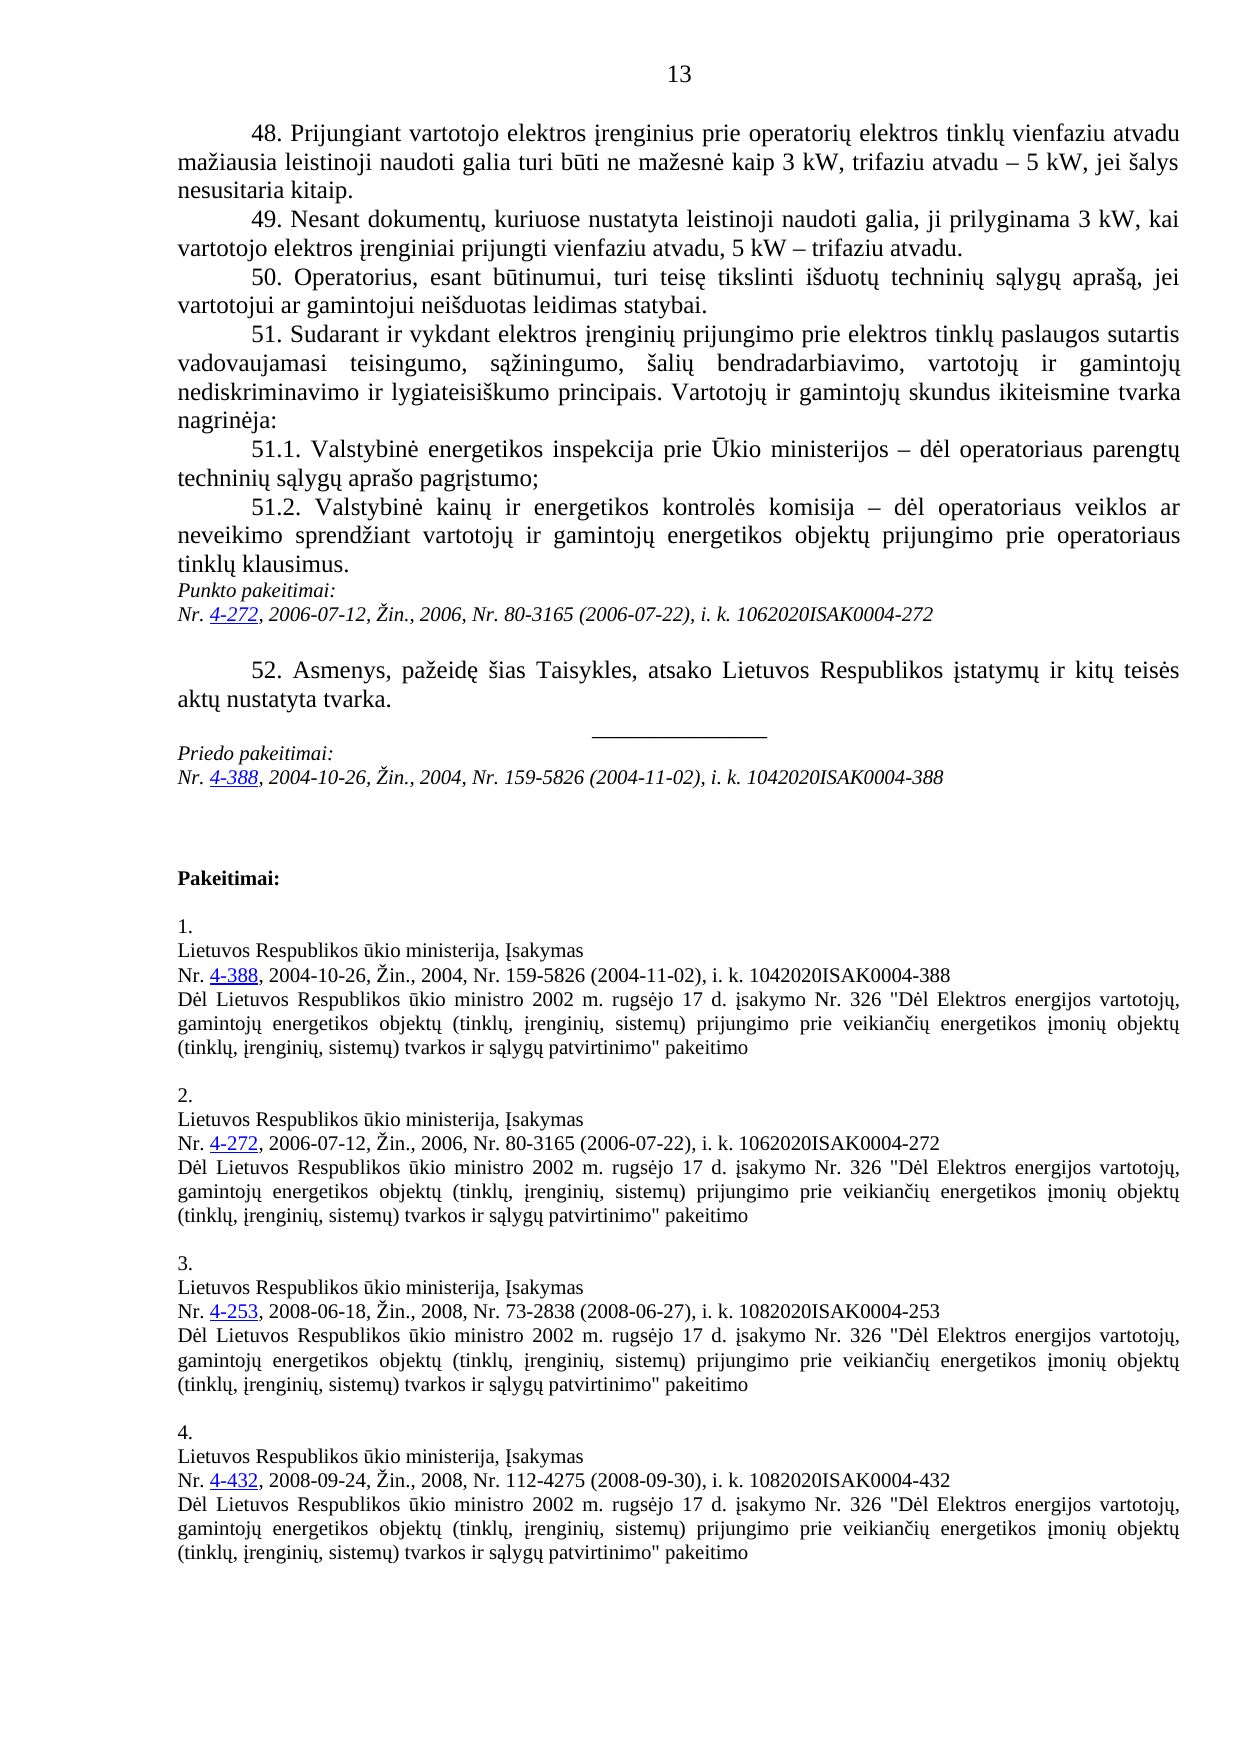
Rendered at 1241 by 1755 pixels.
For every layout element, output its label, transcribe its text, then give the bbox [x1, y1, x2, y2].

text Dėl Lietuvos Respublikos ūkio ministro 2002 m. rugsėjo 17 d. įsakymo Nr. 326 "Dėl Elektros energijos vartotojų, gamintojų energetikos objektų (tinklų, įrenginių, sistemų) prijungimo prie veikiančių energetikos įmonių objektų (tinklų, įrenginių, sistemų) tvarkos ir sąlygų patvirtinimo" pakeitimo [177, 987, 1181, 1059]
text 48. Prijungiant vartotojo elektros įrenginius prie operatorių elektros tinklų vienfaziu atvadu mažiausia leistinoji naudoti galia turi būti ne mažesnė kaip 3 kW, trifaziu atvadu – 5 kW, jei šalys nesusitaria kitaip. [177, 118, 1181, 204]
text 51. Sudarant ir vykdant elektros įrenginių prijungimo prie elektros tinklų paslaugos sutartis vadovaujamasi teisingumo, sąžiningumo, šalių bendradarbiavimo, vartotojų ir gamintojų nediskriminavimo ir lygiateisiškumo principais. Vartotojų ir gamintojų skundus ikiteismine tvarka nagrinėja: [177, 319, 1181, 434]
text Nr. 4-388, 2004-10-26, Žin., 2004, Nr. 159-5826 (2004-11-02), i. k. 1042020ISAK0004-388 [177, 962, 1181, 987]
text Lietuvos Respublikos ūkio ministerija, Įsakymas [177, 1275, 1181, 1299]
text Lietuvos Respublikos ūkio ministerija, Įsakymas [177, 938, 1181, 962]
text Nr. 4-272, 2006-07-12, Žin., 2006, Nr. 80-3165 (2006-07-22), i. k. 1062020ISAK0004-272 [177, 1131, 1181, 1155]
text Nr. 4-432, 2008-09-24, Žin., 2008, Nr. 112-4275 (2008-09-30), i. k. 1082020ISAK0004-432 [177, 1468, 1181, 1492]
text 4. [177, 1420, 1181, 1444]
text Lietuvos Respublikos ūkio ministerija, Įsakymas [177, 1444, 1181, 1468]
text 2. [177, 1083, 1181, 1107]
text Nr. 4-388, 2004-10-26, Žin., 2004, Nr. 159-5826 (2004-11-02), i. k. 1042020ISAK0004-388 [177, 765, 1181, 789]
text 52. Asmenys, pažeidę šias Taisykles, atsako Lietuvos Respublikos įstatymų ir kitų teisės aktų nustatyta tvarka. [177, 655, 1181, 712]
text Dėl Lietuvos Respublikos ūkio ministro 2002 m. rugsėjo 17 d. įsakymo Nr. 326 "Dėl Elektros energijos vartotojų, gamintojų energetikos objektų (tinklų, įrenginių, sistemų) prijungimo prie veikiančių energetikos įmonių objektų (tinklų, įrenginių, sistemų) tvarkos ir sąlygų patvirtinimo" pakeitimo [177, 1155, 1181, 1227]
text 49. Nesant dokumentų, kuriuose nustatyta leistinoji naudoti galia, ji prilyginama 3 kW, kai vartotojo elektros įrenginiai prijungti vienfaziu atvadu, 5 kW – trifaziu atvadu. [177, 204, 1181, 262]
text 1. [177, 914, 1181, 938]
text Dėl Lietuvos Respublikos ūkio ministro 2002 m. rugsėjo 17 d. įsakymo Nr. 326 "Dėl Elektros energijos vartotojų, gamintojų energetikos objektų (tinklų, įrenginių, sistemų) prijungimo prie veikiančių energetikos įmonių objektų (tinklų, įrenginių, sistemų) tvarkos ir sąlygų patvirtinimo" pakeitimo [177, 1492, 1181, 1564]
text Punkto pakeitimai: [177, 578, 1181, 602]
text 51.2. Valstybinė kainų ir energetikos kontrolės komisija – dėl operatoriaus veiklos ar neveikimo sprendžiant vartotojų ir gamintojų energetikos objektų prijungimo prie operatoriaus tinklų klausimus. [177, 492, 1181, 578]
text 50. Operatorius, esant būtinumui, turi teisę tikslinti išduotų techninių sąlygų aprašą, jei vartotojui ar gamintojui neišduotas leidimas statybai. [177, 262, 1181, 319]
text Priedo pakeitimai: [177, 741, 1181, 765]
text 51.1. Valstybinė energetikos inspekcija prie Ūkio ministerijos – dėl operatoriaus parengtų techninių sąlygų aprašo pagrįstumo; [177, 434, 1181, 492]
text 3. [177, 1251, 1181, 1275]
text Nr. 4-272, 2006-07-12, Žin., 2006, Nr. 80-3165 (2006-07-22), i. k. 1062020ISAK0004-272 [177, 602, 1181, 626]
text Pakeitimai: [177, 866, 1181, 890]
text Lietuvos Respublikos ūkio ministerija, Įsakymas [177, 1107, 1181, 1131]
text Dėl Lietuvos Respublikos ūkio ministro 2002 m. rugsėjo 17 d. įsakymo Nr. 326 "Dėl Elektros energijos vartotojų, gamintojų energetikos objektų (tinklų, įrenginių, sistemų) prijungimo prie veikiančių energetikos įmonių objektų (tinklų, įrenginių, sistemų) tvarkos ir sąlygų patvirtinimo" pakeitimo [177, 1323, 1181, 1396]
text Nr. 4-253, 2008-06-18, Žin., 2008, Nr. 73-2838 (2008-06-27), i. k. 1082020ISAK0004-253 [177, 1299, 1181, 1323]
text ______________ [177, 712, 1181, 741]
